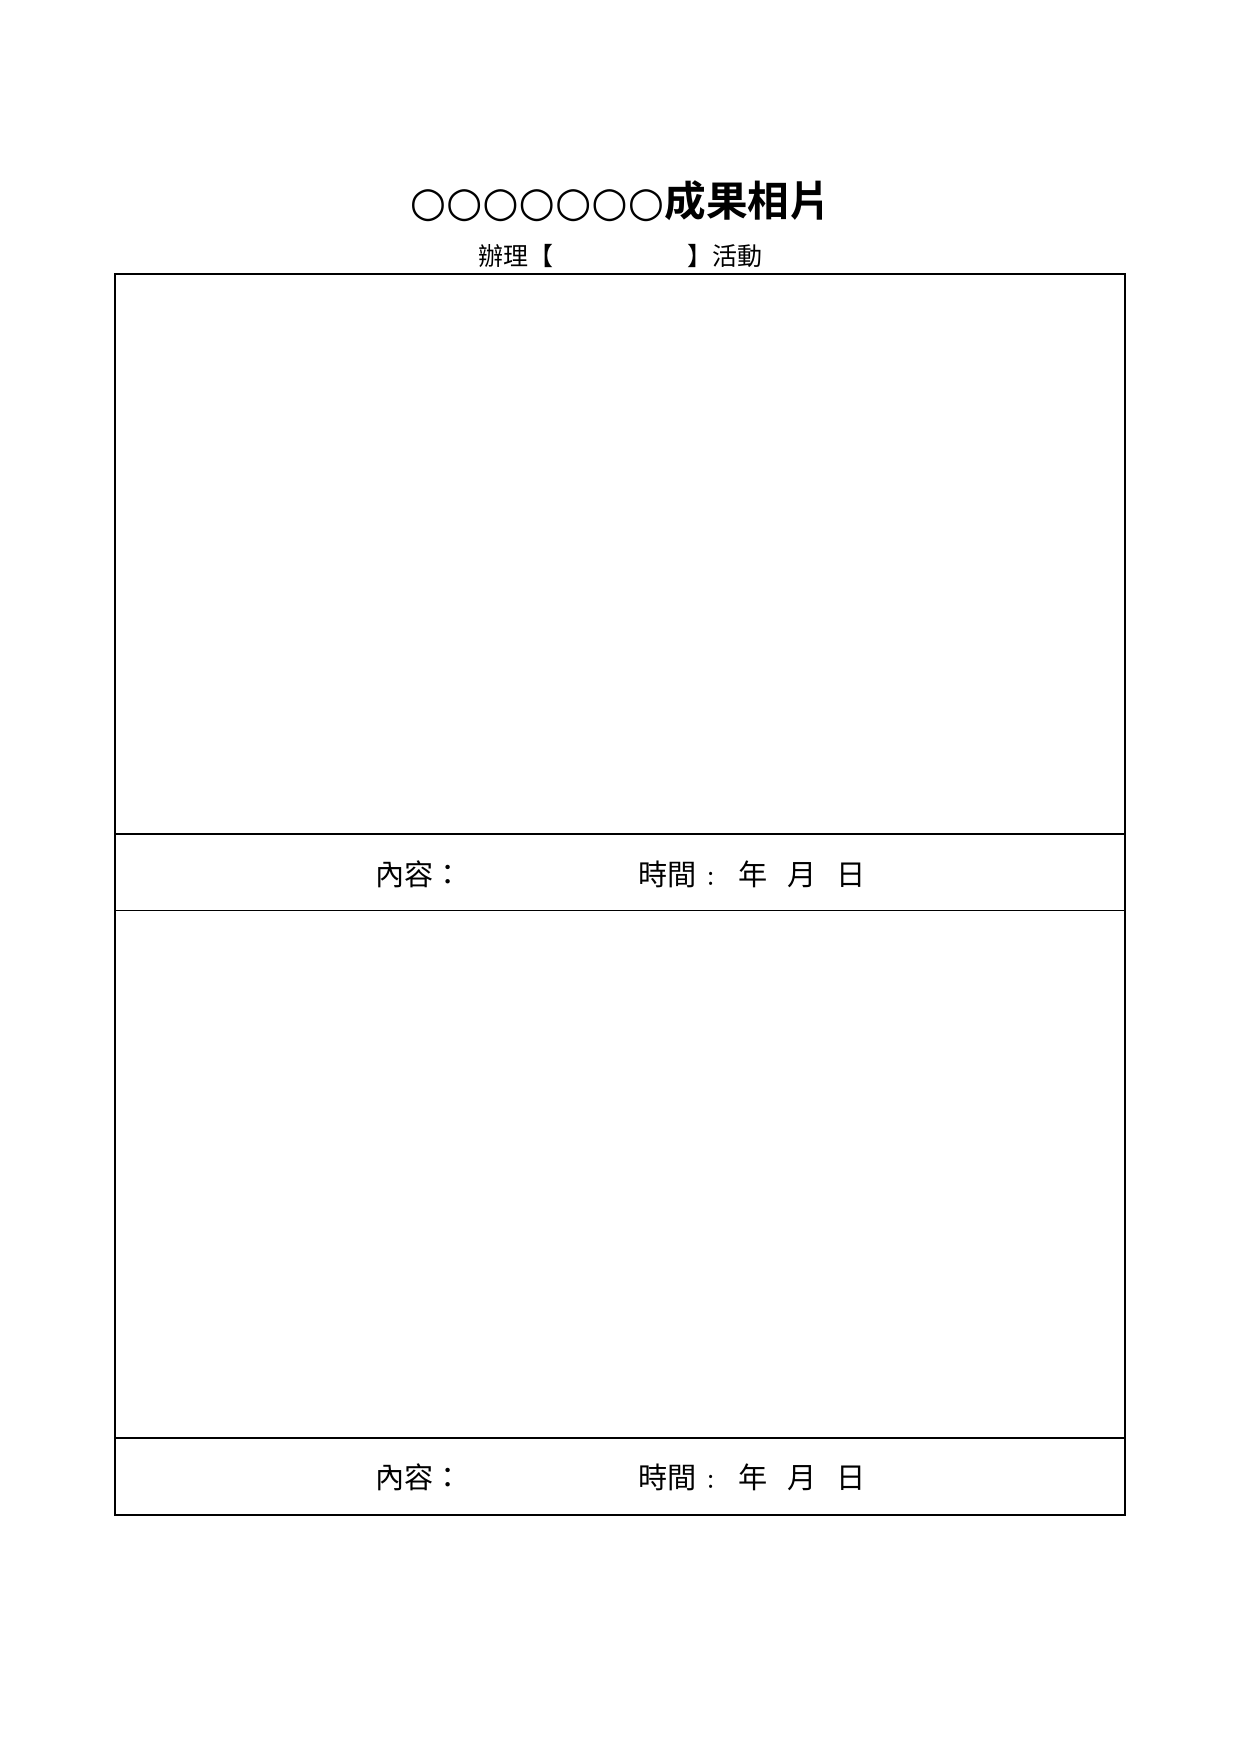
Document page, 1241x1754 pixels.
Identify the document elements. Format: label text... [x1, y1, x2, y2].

table_cell 內容： 時間﹕ 年 月 日 [116, 835, 1124, 910]
text ○○○○○○○成果相片 [148, 161, 1092, 236]
text 辦理【 】活動 [148, 236, 1092, 273]
table_cell [116, 911, 1124, 1437]
table_header [116, 275, 1124, 833]
table_cell 內容： 時間﹕ 年 月 日 [116, 1439, 1124, 1514]
